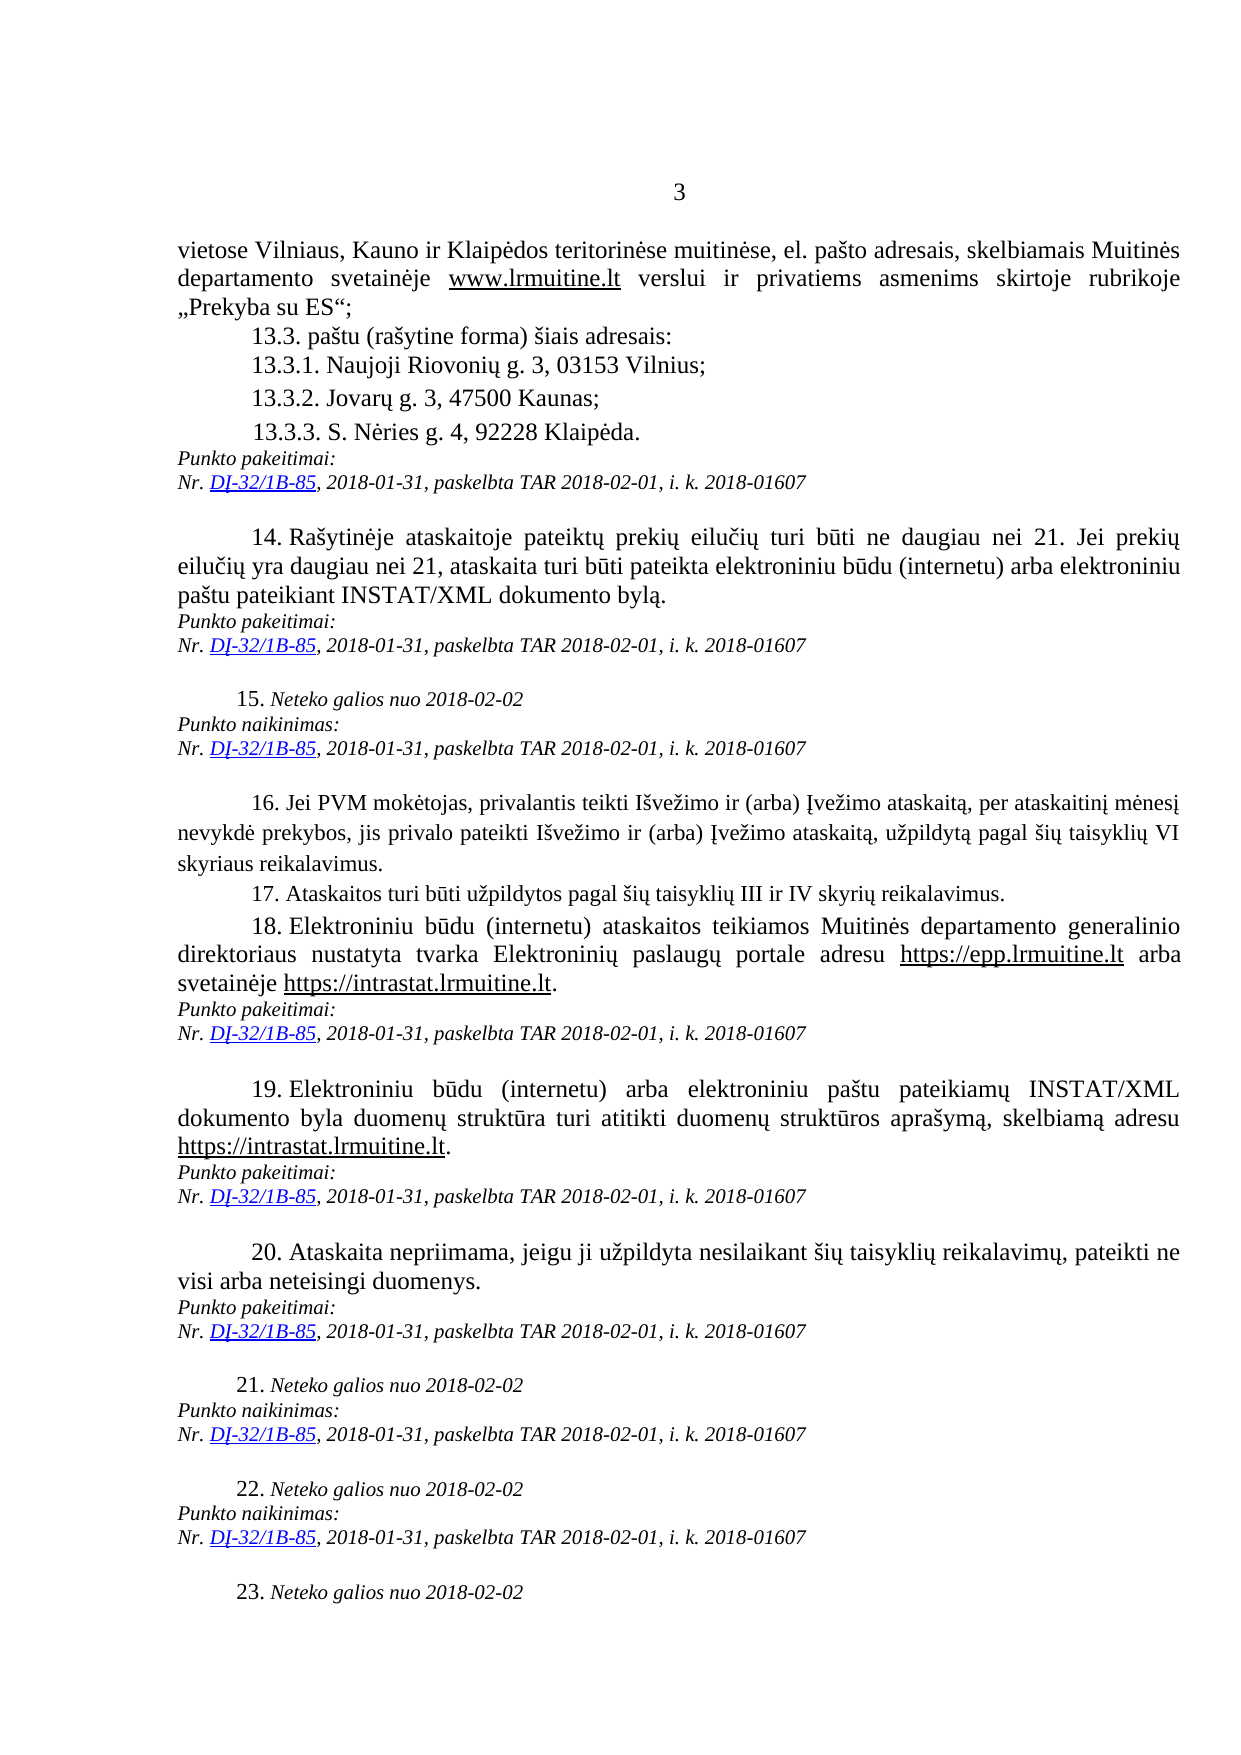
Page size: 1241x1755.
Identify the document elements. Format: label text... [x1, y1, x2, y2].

text Punkto pakeitimai: [177, 446, 1181, 469]
text 22. Neteko galios nuo 2018-02-02 [177, 1475, 1181, 1501]
text 13.3.1. Naujoji Riovonių g. 3, 03153 Vilnius; [177, 350, 1181, 378]
text Nr. DĮ-32/1B-85, 2018-01-31, paskelbta TAR 2018-02-01, i. k. 2018-01607 [177, 1184, 1181, 1208]
text 16. Jei PVM mokėtojas, privalantis teikti Išvežimo ir (arba) Įvežimo ataskaitą, per ataskaitinį mėnesį nevykdė prekybos, jis privalo pateikti Išvežimo ir (arba) Įvežimo ataskaitą, užpildytą pagal šių taisyklių VI skyriaus reikalavimus. [177, 789, 1181, 876]
text Punkto naikinimas: [177, 1398, 1181, 1422]
text Nr. DĮ-32/1B-85, 2018-01-31, paskelbta TAR 2018-02-01, i. k. 2018-01607 [177, 1319, 1181, 1343]
text Punkto pakeitimai: [177, 1294, 1181, 1319]
text 14. Rašytinėje ataskaitoje pateiktų prekių eilučių turi būti ne daugiau nei 21. Jei prekių eilučių yra daugiau nei 21, ataskaita turi būti pateikta elektroniniu būdu (internetu) arba elektroniniu paštu pateikiant INSTAT/XML dokumento bylą. [177, 522, 1181, 609]
text 13.3. paštu (rašytine forma) šiais adresais: [177, 321, 1181, 350]
text Nr. DĮ-32/1B-85, 2018-01-31, paskelbta TAR 2018-02-01, i. k. 2018-01607 [177, 1422, 1181, 1446]
text Punkto pakeitimai: [177, 609, 1181, 633]
text 13.3.2. Jovarų g. 3, 47500 Kaunas; [177, 383, 1181, 412]
text 13.3.3. S. Nėries g. 4, 92228 Klaipėda. [177, 417, 1181, 446]
text 17. Ataskaitos turi būti užpildytos pagal šių taisyklių III ir IV skyrių reikalavimus. [177, 880, 1181, 907]
text Punkto pakeitimai: [177, 997, 1181, 1021]
text 19. Elektroniniu būdu (internetu) arba elektroniniu paštu pateikiamų INSTAT/XML dokumento byla duomenų struktūra turi atitikti duomenų struktūros aprašymą, skelbiamą adresu https://intrastat.lrmuitine.lt. [177, 1074, 1181, 1160]
text Nr. DĮ-32/1B-85, 2018-01-31, paskelbta TAR 2018-02-01, i. k. 2018-01607 [177, 633, 1181, 657]
text 20. Ataskaita nepriimama, jeigu ji užpildyta nesilaikant šių taisyklių reikalavimų, pateikti ne visi arba neteisingi duomenys. [177, 1237, 1181, 1294]
text Punkto naikinimas: [177, 1501, 1181, 1525]
text 23. Neteko galios nuo 2018-02-02 [177, 1578, 1181, 1604]
text Nr. DĮ-32/1B-85, 2018-01-31, paskelbta TAR 2018-02-01, i. k. 2018-01607 [177, 469, 1181, 494]
text vietose Vilniaus, Kauno ir Klaipėdos teritorinėse muitinėse, el. pašto adresais, skelbiamais Muitinės departamento svetainėje www.lrmuitine.lt verslui ir privatiems asmenims skirtoje rubrikoje „Prekyba su ES“; [177, 235, 1181, 321]
text 18. Elektroniniu būdu (internetu) ataskaitos teikiamos Muitinės departamento generalinio direktoriaus nustatyta tvarka Elektroninių paslaugų portale adresu https://epp.lrmuitine.lt arba svetainėje https://intrastat.lrmuitine.lt. [177, 911, 1181, 997]
text Nr. DĮ-32/1B-85, 2018-01-31, paskelbta TAR 2018-02-01, i. k. 2018-01607 [177, 1525, 1181, 1549]
text Nr. DĮ-32/1B-85, 2018-01-31, paskelbta TAR 2018-02-01, i. k. 2018-01607 [177, 736, 1181, 760]
text 15. Neteko galios nuo 2018-02-02 [177, 686, 1181, 712]
text 21. Neteko galios nuo 2018-02-02 [177, 1371, 1181, 1398]
text Nr. DĮ-32/1B-85, 2018-01-31, paskelbta TAR 2018-02-01, i. k. 2018-01607 [177, 1021, 1181, 1045]
text Punkto pakeitimai: [177, 1160, 1181, 1184]
text Punkto naikinimas: [177, 712, 1181, 736]
